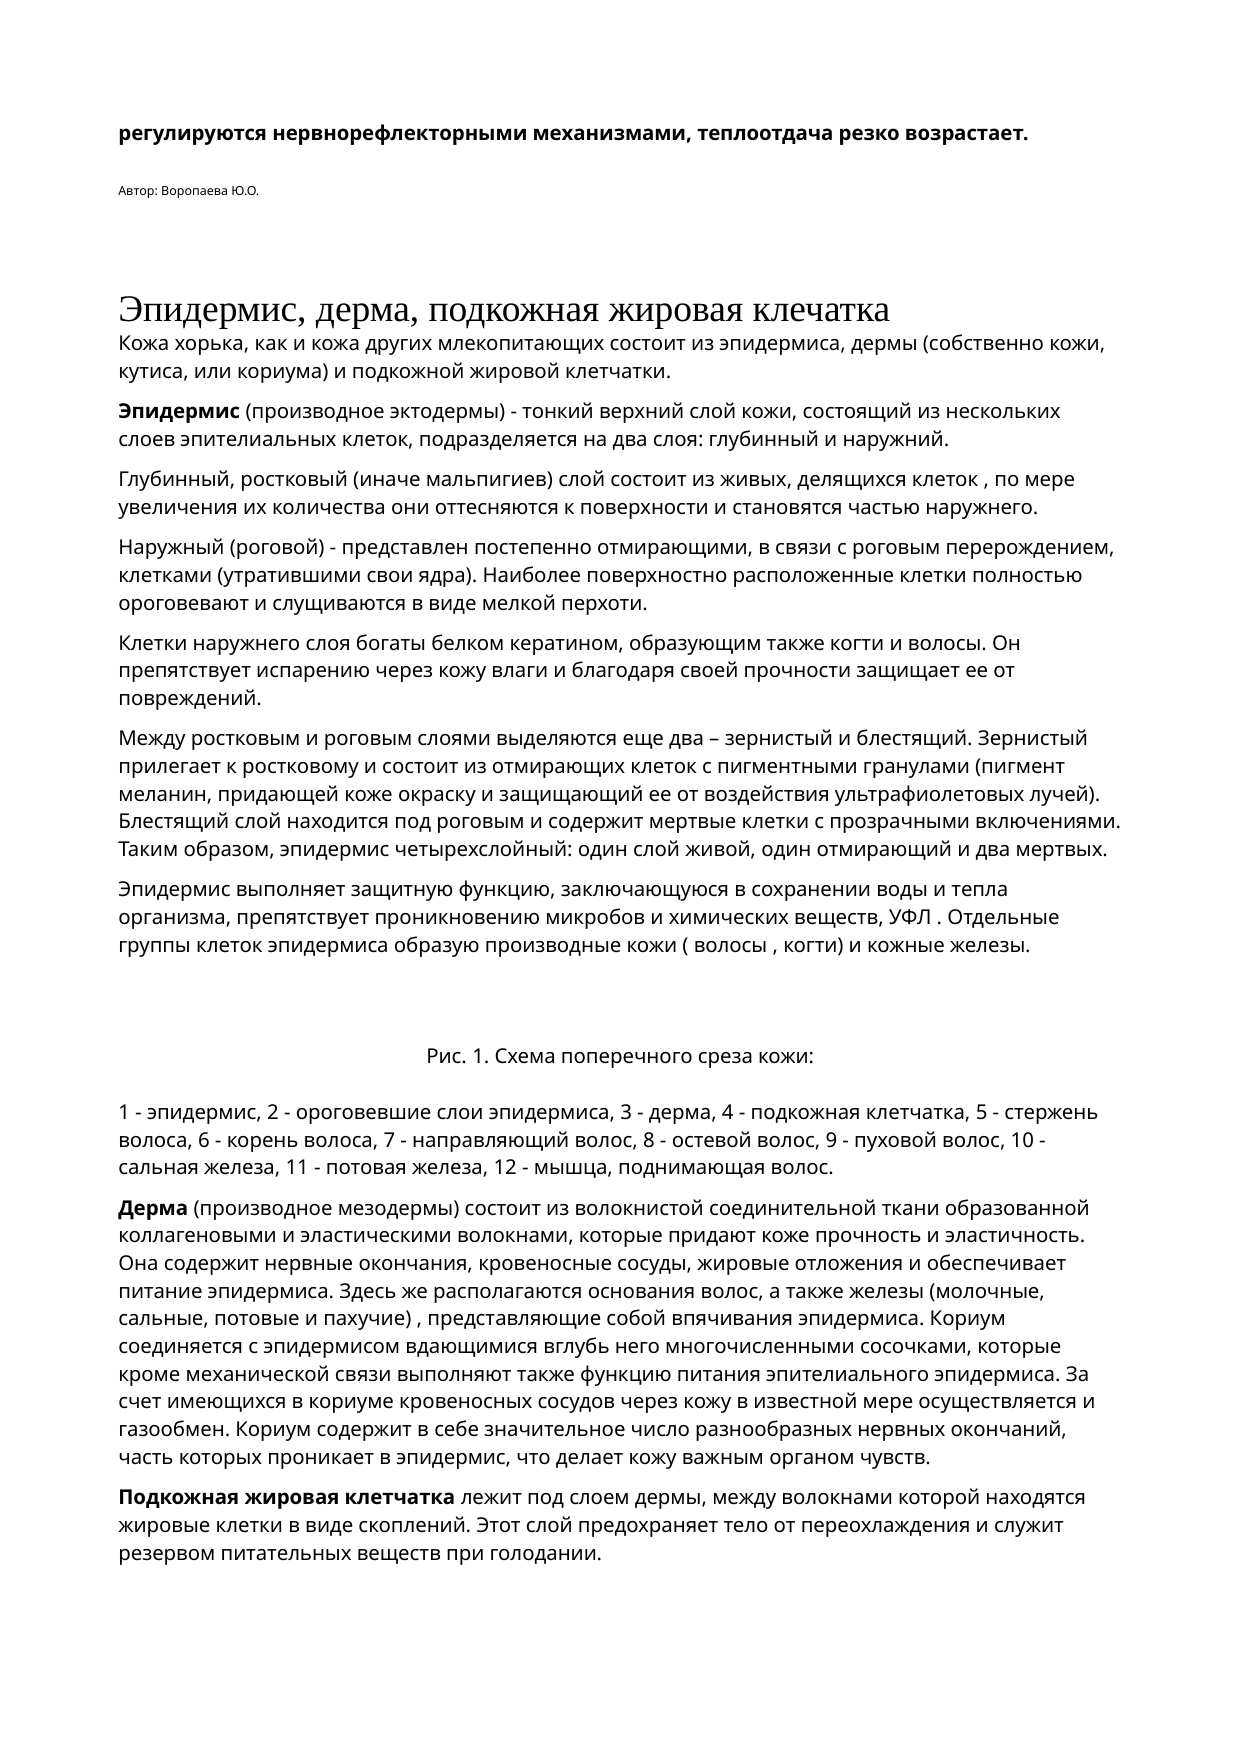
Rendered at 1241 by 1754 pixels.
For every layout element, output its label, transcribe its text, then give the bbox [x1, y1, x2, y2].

text Эпидермис, дерма, подкожная жировая клечатка [118, 286, 1122, 329]
text Клетки наружнего слоя богаты белком кератином, образующим также когти и волосы. Он препятствует испарению через кожу влаги и благодаря своей прочности защищает ее от повреждений. [118, 628, 1122, 712]
text Дерма (производное мезодермы) состоит из волокнистой соединительной ткани образованной коллагеновыми и эластическими волокнами, которые придают коже прочность и эластичность. Она содержит нервные окончания, кровеносные сосуды, жировые отложения и обеспечивает питание эпидермиса. Здесь же располагаются основания волос, а также железы (молочные, сальные, потовые и пахучие) , представляющие собой впячивания эпидермиса. Кориум соединяется с эпидермисом вдающимися вглубь него многочисленными сосочками, которые кроме механической связи выполняют также функцию питания эпителиального эпидермиса. За счет имеющихся в кориуме кровеносных сосудов через кожу в известной мере осуществляется и газообмен. Кориум содержит в себе значительное число разнообразных нервных окончаний, часть которых проникает в эпидермис, что делает кожу важным органом чувств. [118, 1193, 1122, 1470]
text Между ростковым и роговым слоями выделяются еще два – зернистый и блестящий. Зернистый прилегает к ростковому и состоит из отмирающих клеток с пигментными гранулами (пигмент меланин, придающей коже окраску и защищающий ее от воздействия ультрафиолетовых лучей). Блестящий слой находится под роговым и содержит мертвые клетки с прозрачными включениями. Таким образом, эпидермис четырехслойный: один слой живой, один отмирающий и два мертвых. [118, 724, 1122, 863]
text Подкожная жировая клетчатка лежит под слоем дермы, между волокнами которой находятся жировые клетки в виде скоплений. Этот слой предохраняет тело от переохлаждения и служит резервом питательных веществ при голодании. [118, 1483, 1122, 1566]
text Глубинный, ростковый (иначе мальпигиев) слой состоит из живых, делящихся клеток , по мере увеличения их количества они оттесняются к поверхности и становятся частью наружнего. [118, 465, 1122, 520]
text регулируются нервнорефлекторными механизмами, теплоотдача резко возрастает. Автор: Воропаева Ю.О. [118, 118, 1122, 201]
text Рис. 1. Схема поперечного среза кожи: [118, 1042, 1122, 1070]
text Эпидермис выполняет защитную функцию, заключающуюся в сохранении воды и тепла организма, препятствует проникновению микробов и химических веществ, УФЛ . Отдельные группы клеток эпидермиса образую производные кожи ( волосы , когти) и кожные железы. [118, 875, 1122, 958]
text Наружный (роговой) - представлен постепенно отмирающими, в связи с роговым перерождением, клетками (утратившими свои ядра). Наиболее поверхностно расположенные клетки полностью ороговевают и слущиваются в виде мелкой перхоти. [118, 533, 1122, 616]
text 1 - эпидермис, 2 - ороговевшие слои эпидермиса, 3 - дерма, 4 - подкожная клетчатка, 5 - стержень волоса, 6 - корень волоса, 7 - направляющий волос, 8 - остевой волос, 9 - пуховой волос, 10 - сальная железа, 11 - потовая железа, 12 - мышца, поднимающая волос. [118, 1070, 1122, 1181]
text Кожа хорька, как и кожа других млекопитающих состоит из эпидермиса, дермы (собственно кожи, кутиса, или кориума) и подкожной жировой клетчатки. [118, 329, 1122, 384]
text Эпидермис (производное эктодермы) - тонкий верхний слой кожи, состоящий из нескольких слоев эпителиальных клеток, подразделяется на два слоя: глубинный и наружний. [118, 397, 1122, 452]
